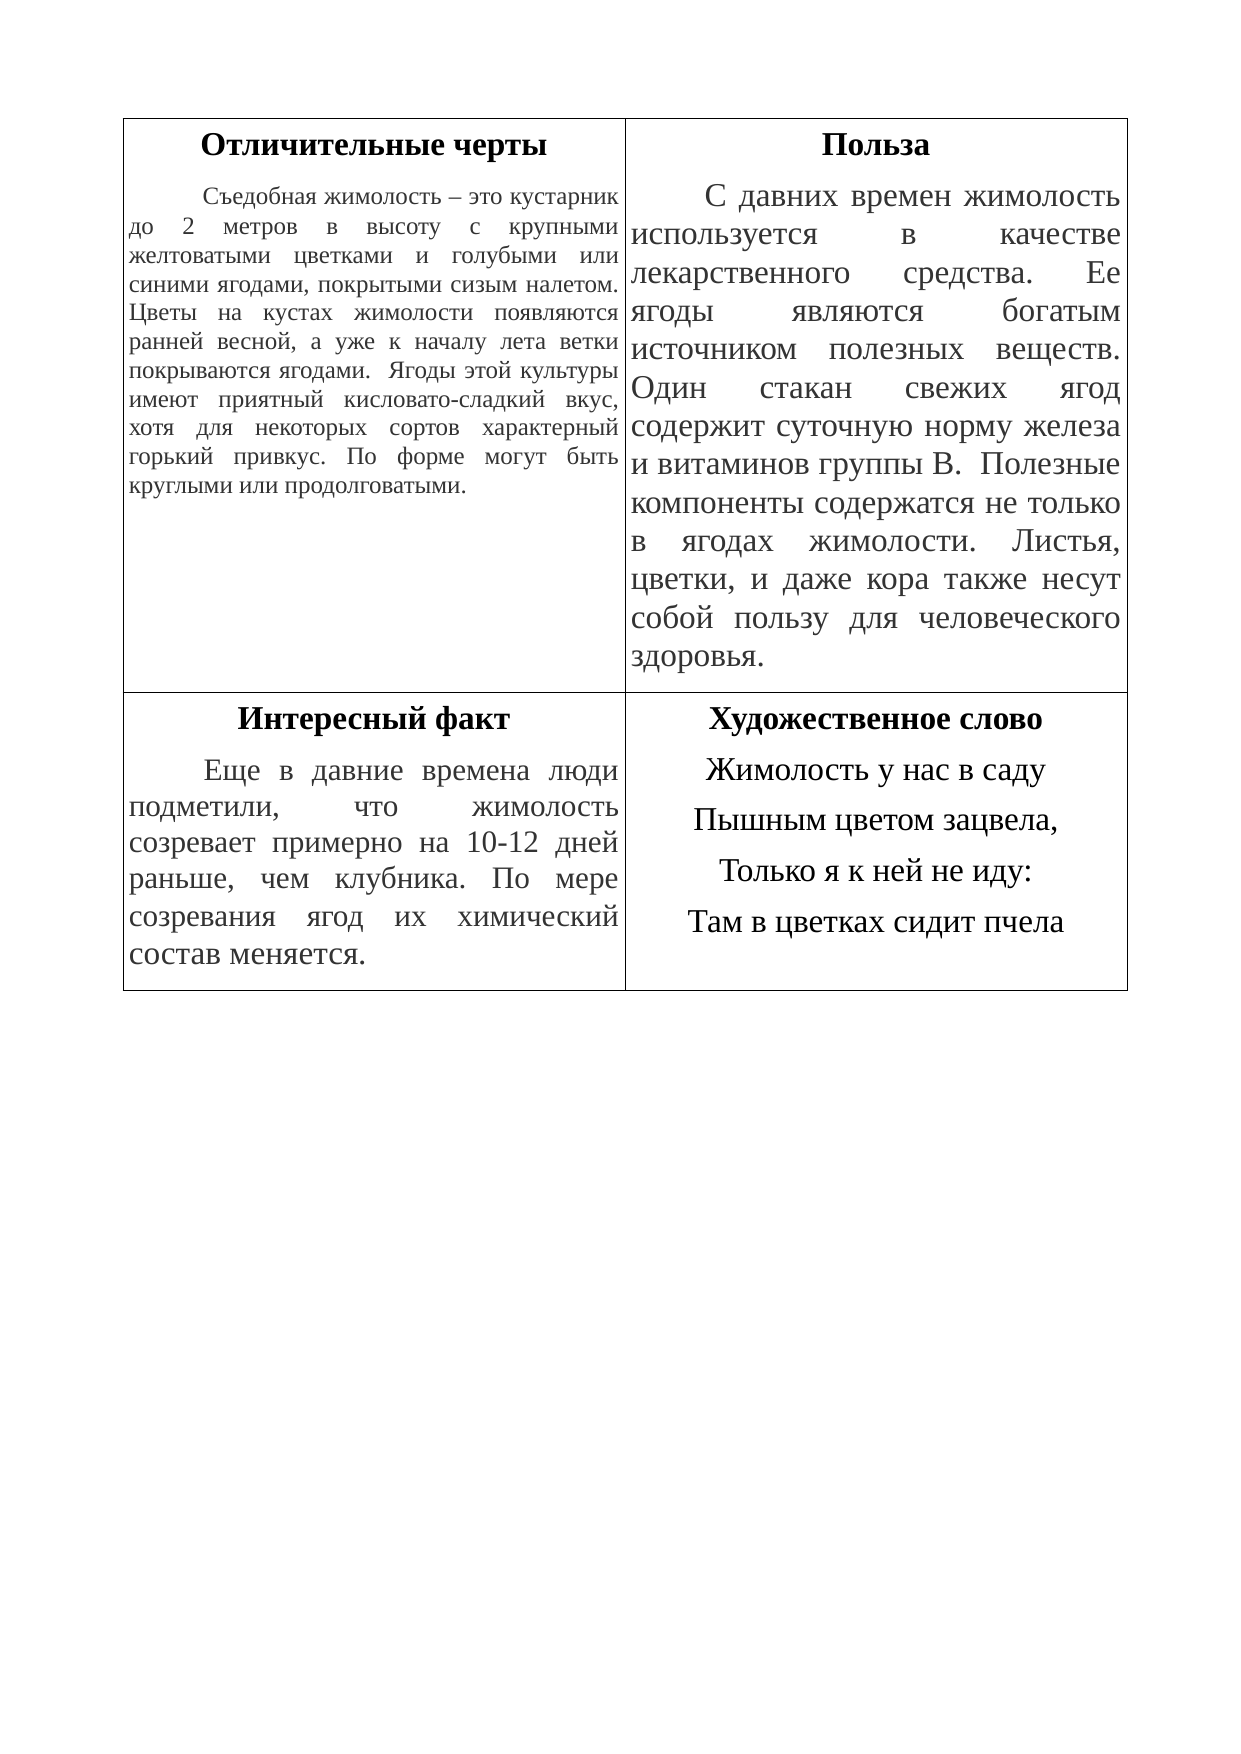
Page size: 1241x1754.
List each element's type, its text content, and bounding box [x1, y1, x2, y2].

table_cell Интересный факт Еще в давние времена люди подметили, что жимолость созревает примерно на 10-12 дней раньше, чем клубника. По мере созревания ягод их химический состав меняется. [124, 693, 625, 990]
table_header Польза С давних времен жимолость используется в качестве лекарственного средства. Ее ягоды являются богатым источником полезных веществ. Один стакан свежих ягод содержит суточную норму железа и витаминов группы В. Полезные компоненты содержатся не только в ягодах жимолости. Листья, цветки, и даже кора также несут собой пользу для человеческого здоровья. [626, 119, 1127, 692]
table_cell Художественное слово Жимолость у нас в саду Пышным цветом зацвела, Только я к ней не иду: Там в цветках сидит пчела [626, 693, 1127, 990]
table_header Отличительные черты Съедобная жимолость – это кустарник до 2 метров в высоту с крупными желтоватыми цветками и голубыми или синими ягодами, покрытыми сизым налетом. Цветы на кустах жимолости появляются ранней весной, а уже к началу лета ветки покрываются ягодами. Ягоды этой культуры имеют приятный кисловато-сладкий вкус, хотя для некоторых сортов характерный горький привкус. По форме могут быть круглыми или продолговатыми. [124, 119, 625, 692]
